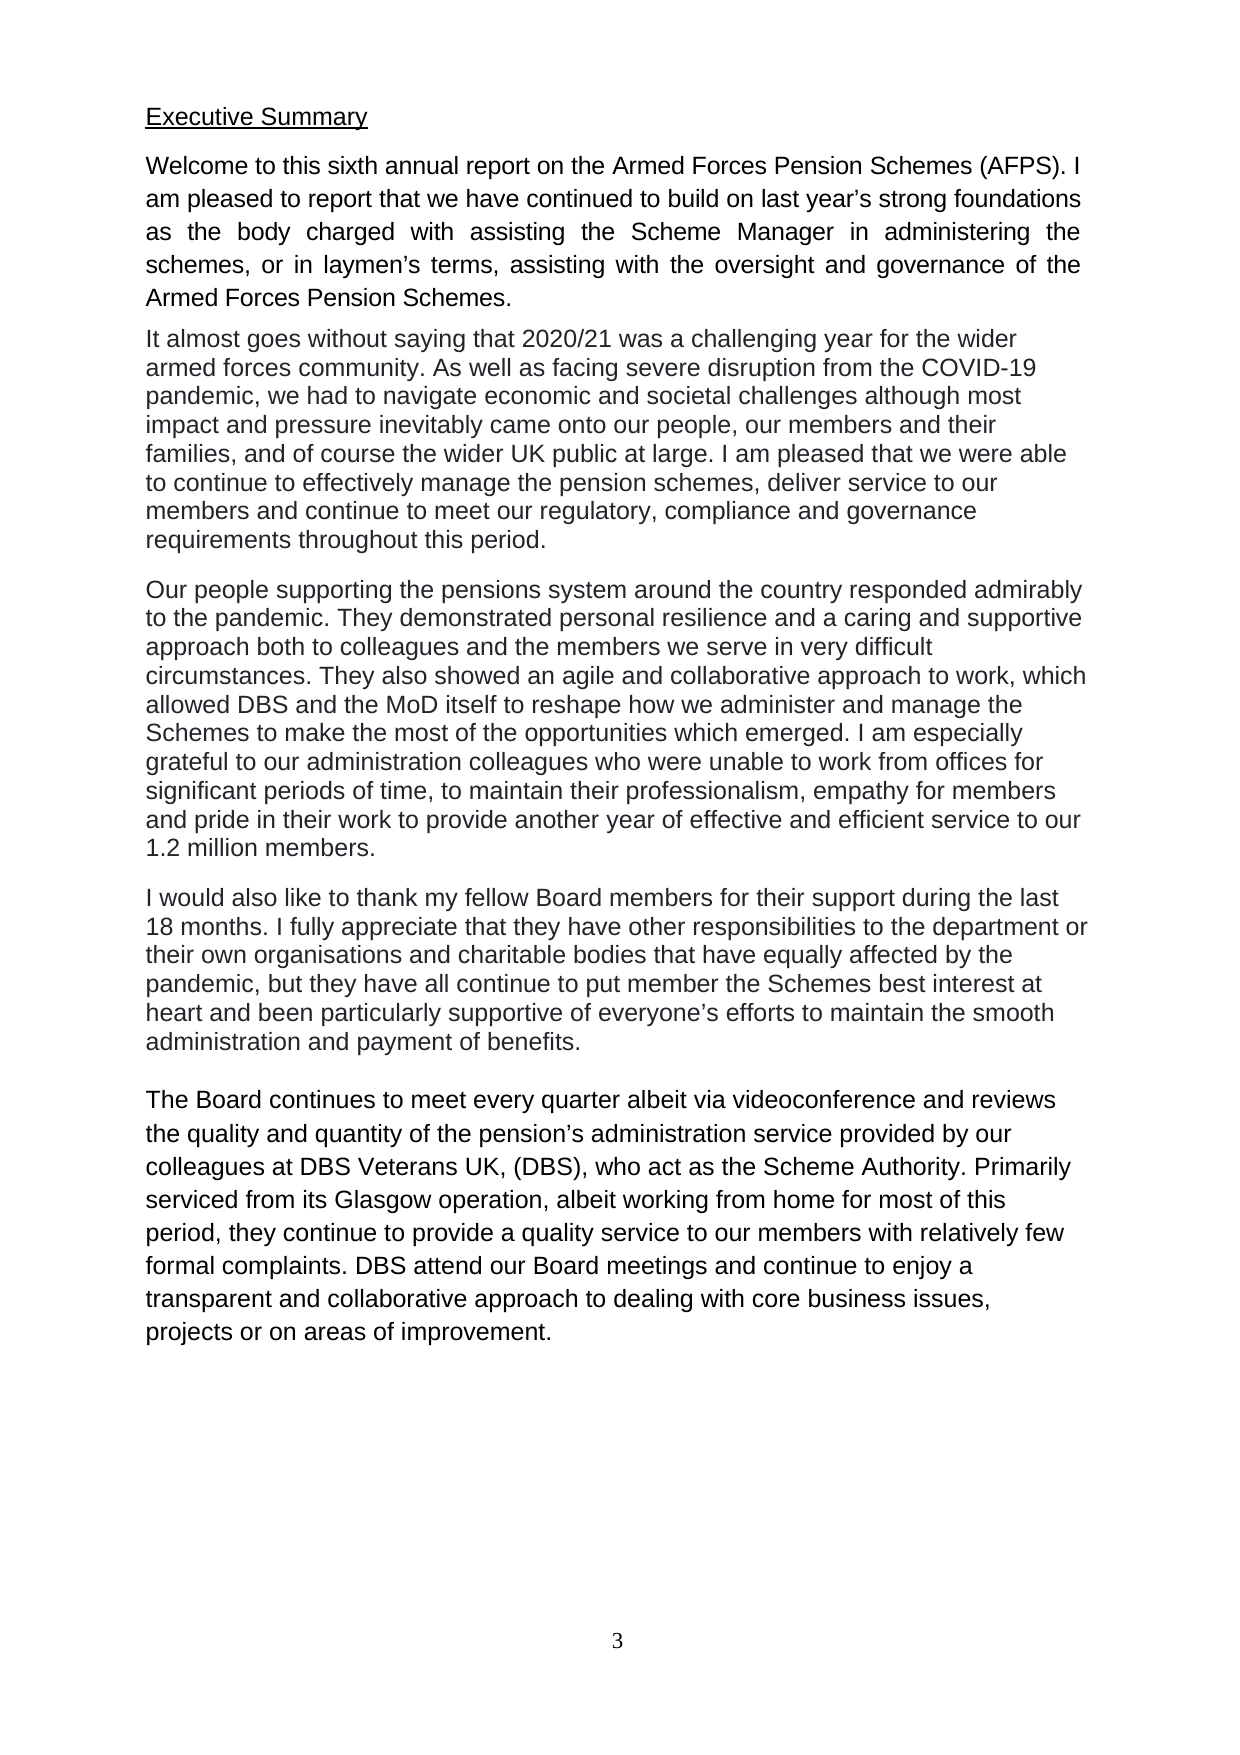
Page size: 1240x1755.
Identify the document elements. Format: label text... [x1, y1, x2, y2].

text The Board continues to meet every quarter albeit via videoconference and reviews the quality and quantity of the pension’s administration service provided by our colleagues at DBS Veterans UK, (DBS), who act as the Scheme Authority. Primarily serviced from its Glasgow operation, albeit working from home for most of this period, they continue to provide a quality service to our members with relatively few formal complaints. DBS attend our Board meetings and continue to enjoy a transparent and collaborative approach to dealing with core business issues, projects or on areas of improvement. [145, 1083, 1082, 1347]
text It almost goes without saying that 2020/21 was a challenging year for the wider armed forces community. As well as facing severe disruption from the COVID-19 pandemic, we had to navigate economic and societal challenges although most impact and pressure inevitably came onto our people, our members and their families, and of course the wider UK public at large. I am pleased that we were able to continue to effectively manage the pension schemes, deliver service to our members and continue to meet our regulatory, compliance and governance requirements throughout this period. [145, 324, 1089, 554]
text Our people supporting the pensions system around the country responded admirably to the pandemic. They demonstrated personal resilience and a caring and supportive approach both to colleagues and the members we serve in very difficult circumstances. They also showed an agile and collaborative approach to work, which allowed DBS and the MoD itself to reshape how we administer and manage the Schemes to make the most of the opportunities which emerged. I am especially grateful to our administration colleagues who were unable to work from offices for significant periods of time, to maintain their professionalism, empathy for members and pride in their work to provide another year of effective and efficient service to our 1.2 million members. [145, 574, 1089, 862]
text Executive Summary [145, 103, 1082, 132]
text Welcome to this sixth annual report on the Armed Forces Pension Schemes (AFPS). I am pleased to report that we have continued to build on last year’s strong foundations as the body charged with assisting the Scheme Manager in administering the schemes, or in laymen’s terms, assisting with the oversight and governance of the Armed Forces Pension Schemes. [145, 148, 1082, 313]
text I would also like to thank my fellow Board members for their support during the last 18 months. I fully appreciate that they have other responsibilities to the department or their own organisations and charitable bodies that have equally affected by the pandemic, but they have all continue to put member the Schemes best interest at heart and been particularly supportive of everyone’s efforts to maintain the smooth administration and payment of benefits. [145, 883, 1089, 1055]
